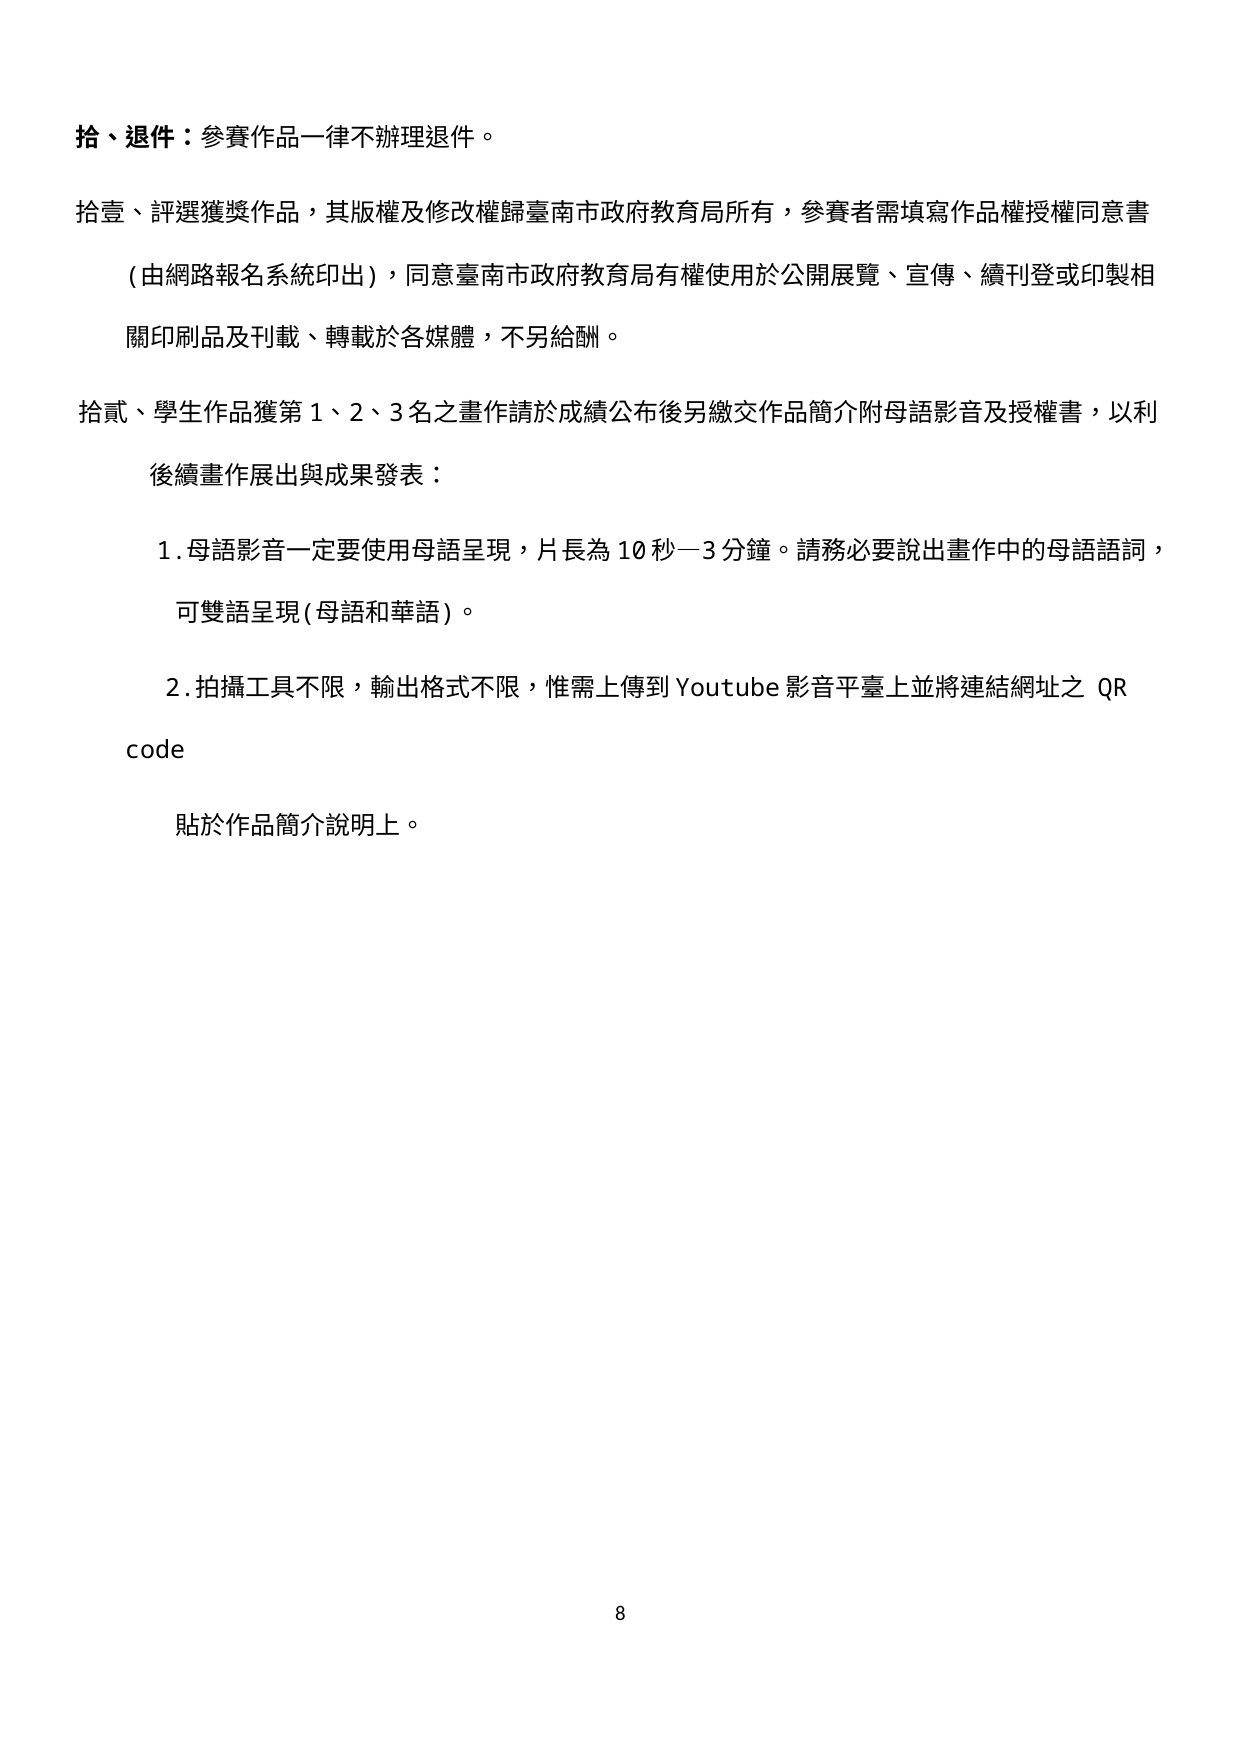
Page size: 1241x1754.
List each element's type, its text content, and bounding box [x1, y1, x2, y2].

text 貼於作品簡介說明上。 [100, 782, 1165, 844]
text 拾壹、評選獲獎作品，其版權及修改權歸臺南市政府教育局所有，參賽者需填寫作品權授權同意書(由網路報名系統印出)，同意臺南市政府教育局有權使用於公開展覽、宣傳、續刊登或印製相關印刷品及刊載、轉載於各媒體，不另給酬。 [75, 169, 1165, 357]
text 拾貳、學生作品獲第1、2、3名之畫作請於成績公布後另繳交作品簡介附母語影音及授權書，以利後續畫作展出與成果發表： [78, 369, 1165, 494]
text 2.拍攝工具不限，輸出格式不限，惟需上傳到Youtube影音平臺上並將連結網址之 QR code [75, 644, 1165, 769]
text 1.母語影音一定要使用母語呈現，片長為10秒—3分鐘。請務必要說出畫作中的母語語詞，可雙語呈現(母語和華語)。 [75, 507, 1165, 632]
text 拾、退件：參賽作品一律不辦理退件。 [75, 94, 1165, 157]
